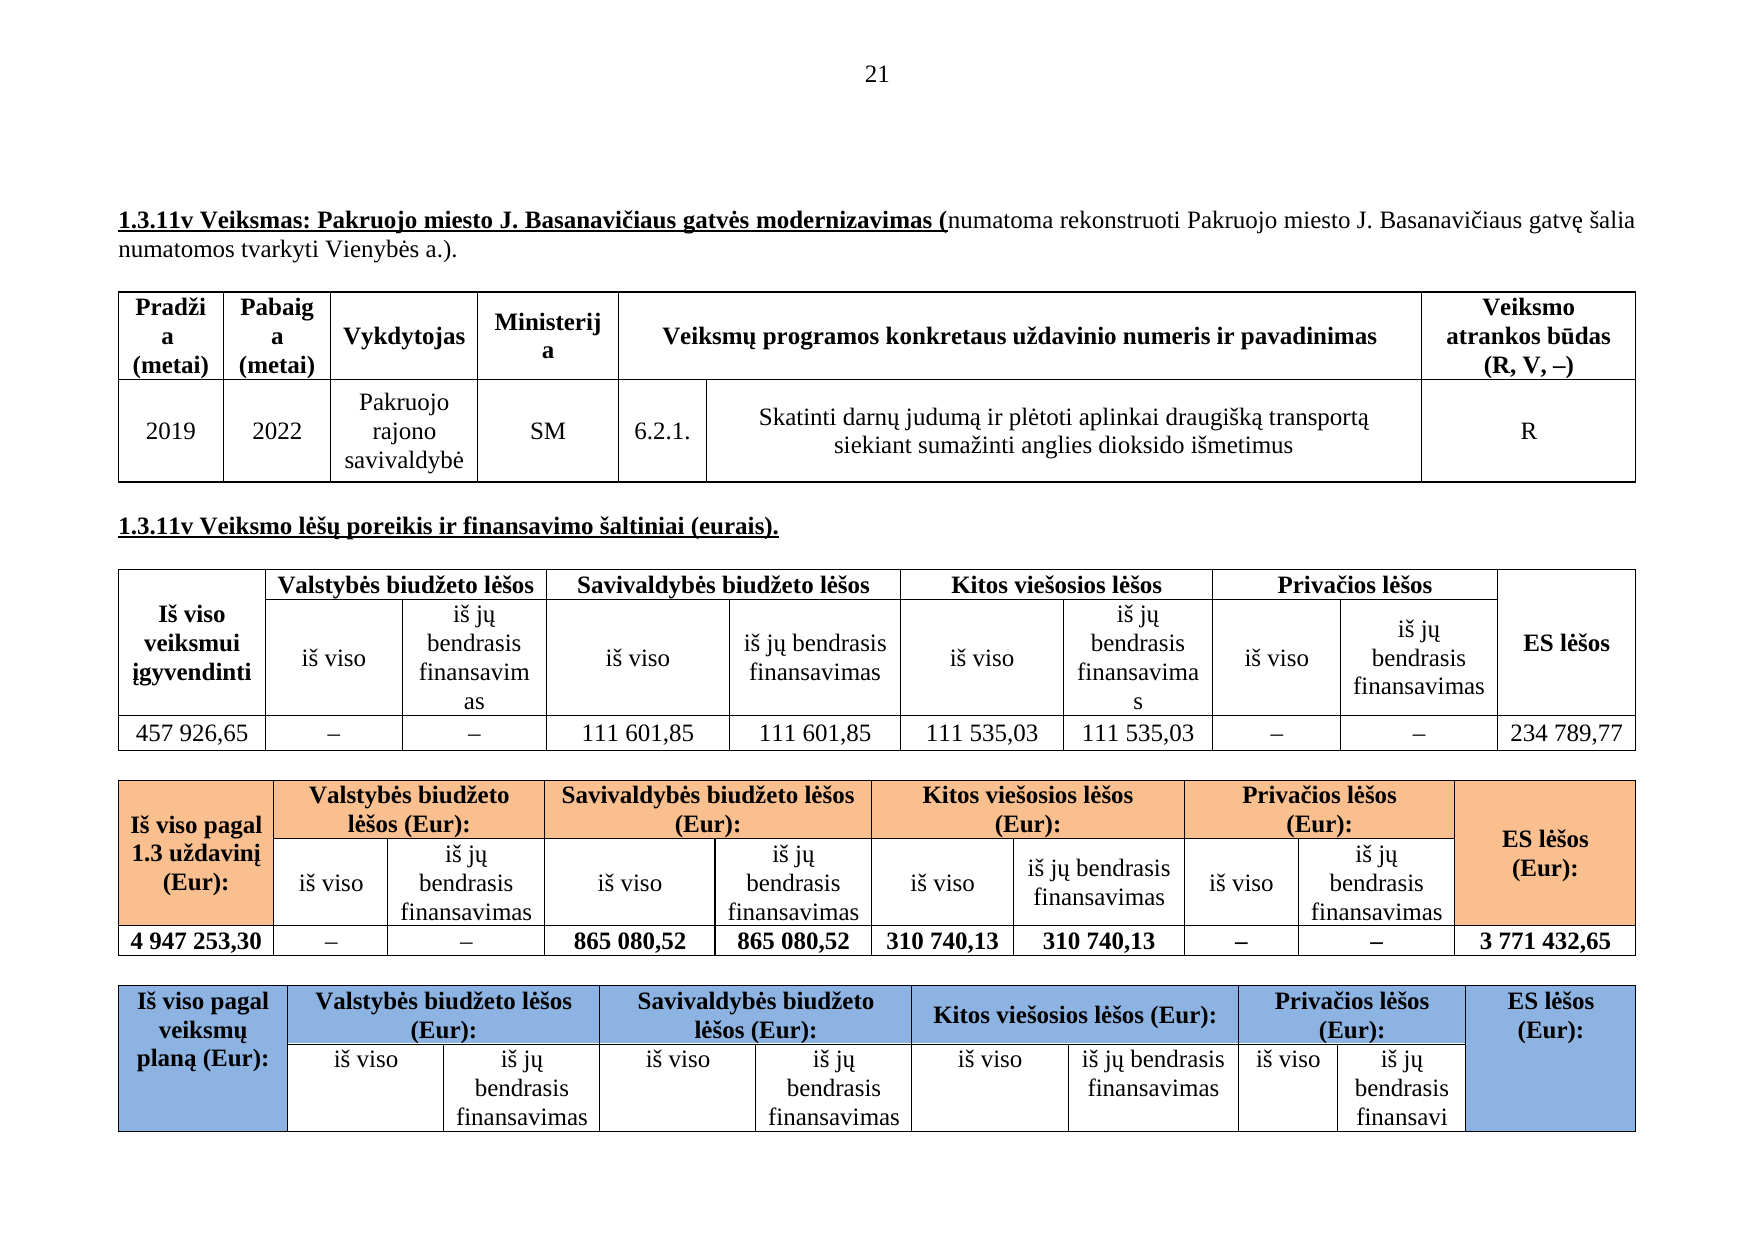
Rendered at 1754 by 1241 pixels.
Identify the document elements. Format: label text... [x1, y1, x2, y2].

table_header Iš viso pagal veiksmų planą (Eur): [119, 986, 287, 1131]
table_header ES lėšos (Eur): [1466, 986, 1635, 1131]
table_cell iš viso [872, 839, 1013, 925]
table_cell iš viso [901, 600, 1063, 714]
table_header Veiksmo atrankos būdas (R, V, –) [1422, 293, 1635, 379]
table_cell iš viso [1239, 1045, 1337, 1131]
table_cell iš viso [1213, 600, 1340, 714]
table_cell iš jų bendrasis finansavimas [730, 600, 900, 714]
table_header Savivaldybės biudžeto lėšos (Eur): [545, 781, 871, 838]
table_cell iš jų bendrasis finansavimas [1299, 839, 1454, 925]
table_cell – [1341, 716, 1497, 750]
table_cell 457 926,65 [119, 716, 265, 750]
table_cell 6.2.1. [619, 380, 706, 481]
table_cell 111 601,85 [730, 716, 900, 750]
table_header ES lėšos [1498, 570, 1635, 714]
table_cell 2022 [224, 380, 330, 481]
table_cell iš viso [600, 1045, 755, 1131]
table_header Pabaiga (metai) [224, 293, 330, 379]
table_cell iš jų bendrasis finansavimas [388, 839, 544, 925]
table_cell iš viso [266, 600, 402, 714]
table_cell 111 535,03 [901, 716, 1063, 750]
table_cell iš jų bendrasis finansavimas [1064, 600, 1212, 714]
table_header Kitos viešosios lėšos [901, 570, 1212, 598]
table_header Savivaldybės biudžeto lėšos [547, 570, 900, 598]
table_header Veiksmų programos konkretaus uždavinio numeris ir pavadinimas [619, 293, 1421, 379]
table_cell – [266, 716, 402, 750]
table_cell 865 080,52 [545, 926, 714, 955]
table_cell iš viso [1185, 839, 1298, 925]
table_header Iš viso pagal 1.3 uždavinį (Eur): [119, 781, 273, 925]
table_header Ministerija [478, 293, 618, 379]
table_cell 4 947 253,30 [119, 926, 273, 955]
table_header Kitos viešosios lėšos (Eur): [872, 781, 1184, 838]
table_cell 111 535,03 [1064, 716, 1212, 750]
table_header ES lėšos (Eur): [1455, 781, 1635, 925]
table_cell iš viso [547, 600, 729, 714]
table_cell 234 789,77 [1498, 716, 1635, 750]
table_cell iš jų bendrasis finansavimas [1341, 600, 1497, 714]
table_header Iš viso veiksmui įgyvendinti [119, 570, 265, 714]
table_header Savivaldybės biudžeto lėšos (Eur): [600, 986, 911, 1043]
table_header Vykdytojas [331, 293, 477, 379]
table_cell – [1299, 926, 1454, 955]
table_header Pradžia (metai) [119, 293, 223, 379]
table_cell iš viso [288, 1045, 443, 1131]
table_cell iš jų bendrasis finansavimas [1069, 1045, 1238, 1131]
table_cell iš viso [912, 1045, 1068, 1131]
table_cell iš jų bendrasis finansavimas [403, 600, 546, 714]
table_header Valstybės biudžeto lėšos (Eur): [288, 986, 599, 1043]
table_cell – [403, 716, 546, 750]
table_cell 865 080,52 [716, 926, 871, 955]
table_cell iš jų bendrasis finansavimas [1014, 839, 1184, 925]
table_cell iš jų bendrasis finansavimas [756, 1045, 911, 1131]
table_header Privačios lėšos (Eur): [1239, 986, 1465, 1043]
table_header Valstybės biudžeto lėšos (Eur): [274, 781, 544, 838]
table_cell 2019 [119, 380, 223, 481]
table_cell R [1422, 380, 1635, 481]
table_cell 111 601,85 [547, 716, 729, 750]
table_header Privačios lėšos (Eur): [1185, 781, 1454, 838]
table_cell Skatinti darnų judumą ir plėtoti aplinkai draugišką transportą siekiant sumažinti anglies dioksido išmetimus [707, 380, 1421, 481]
table_cell iš jų bendrasis finansavimas [444, 1045, 599, 1131]
table_cell iš jų bendrasis finansavimas [716, 839, 871, 925]
table_cell Pakruojo rajono savivaldybė [331, 380, 477, 481]
table_header Valstybės biudžeto lėšos [266, 570, 546, 598]
table_cell iš jų bendrasis finansavi [1338, 1045, 1465, 1131]
text 1.3.11v Veiksmas: Pakruojo miesto J. Basanavičiaus gatvės modernizavimas (numatoma rekonstruoti Pakruojo miesto J. Basanavičiaus gatvę šalia numatomos tvarkyti Vienybės a.). [118, 205, 1636, 263]
table_header Privačios lėšos [1213, 570, 1497, 598]
table_cell SM [478, 380, 618, 481]
table_cell iš viso [545, 839, 714, 925]
table_cell 310 740,13 [1014, 926, 1184, 955]
table_cell iš viso [274, 839, 387, 925]
table_cell – [274, 926, 387, 955]
table_cell – [388, 926, 544, 955]
table_header Kitos viešosios lėšos (Eur): [912, 986, 1238, 1043]
table_cell – [1185, 926, 1298, 955]
table_cell 310 740,13 [872, 926, 1013, 955]
table_cell – [1213, 716, 1340, 750]
text 1.3.11v Veiksmo lėšų poreikis ir finansavimo šaltiniai (eurais). [118, 511, 1636, 540]
table_cell 3 771 432,65 [1455, 926, 1635, 955]
